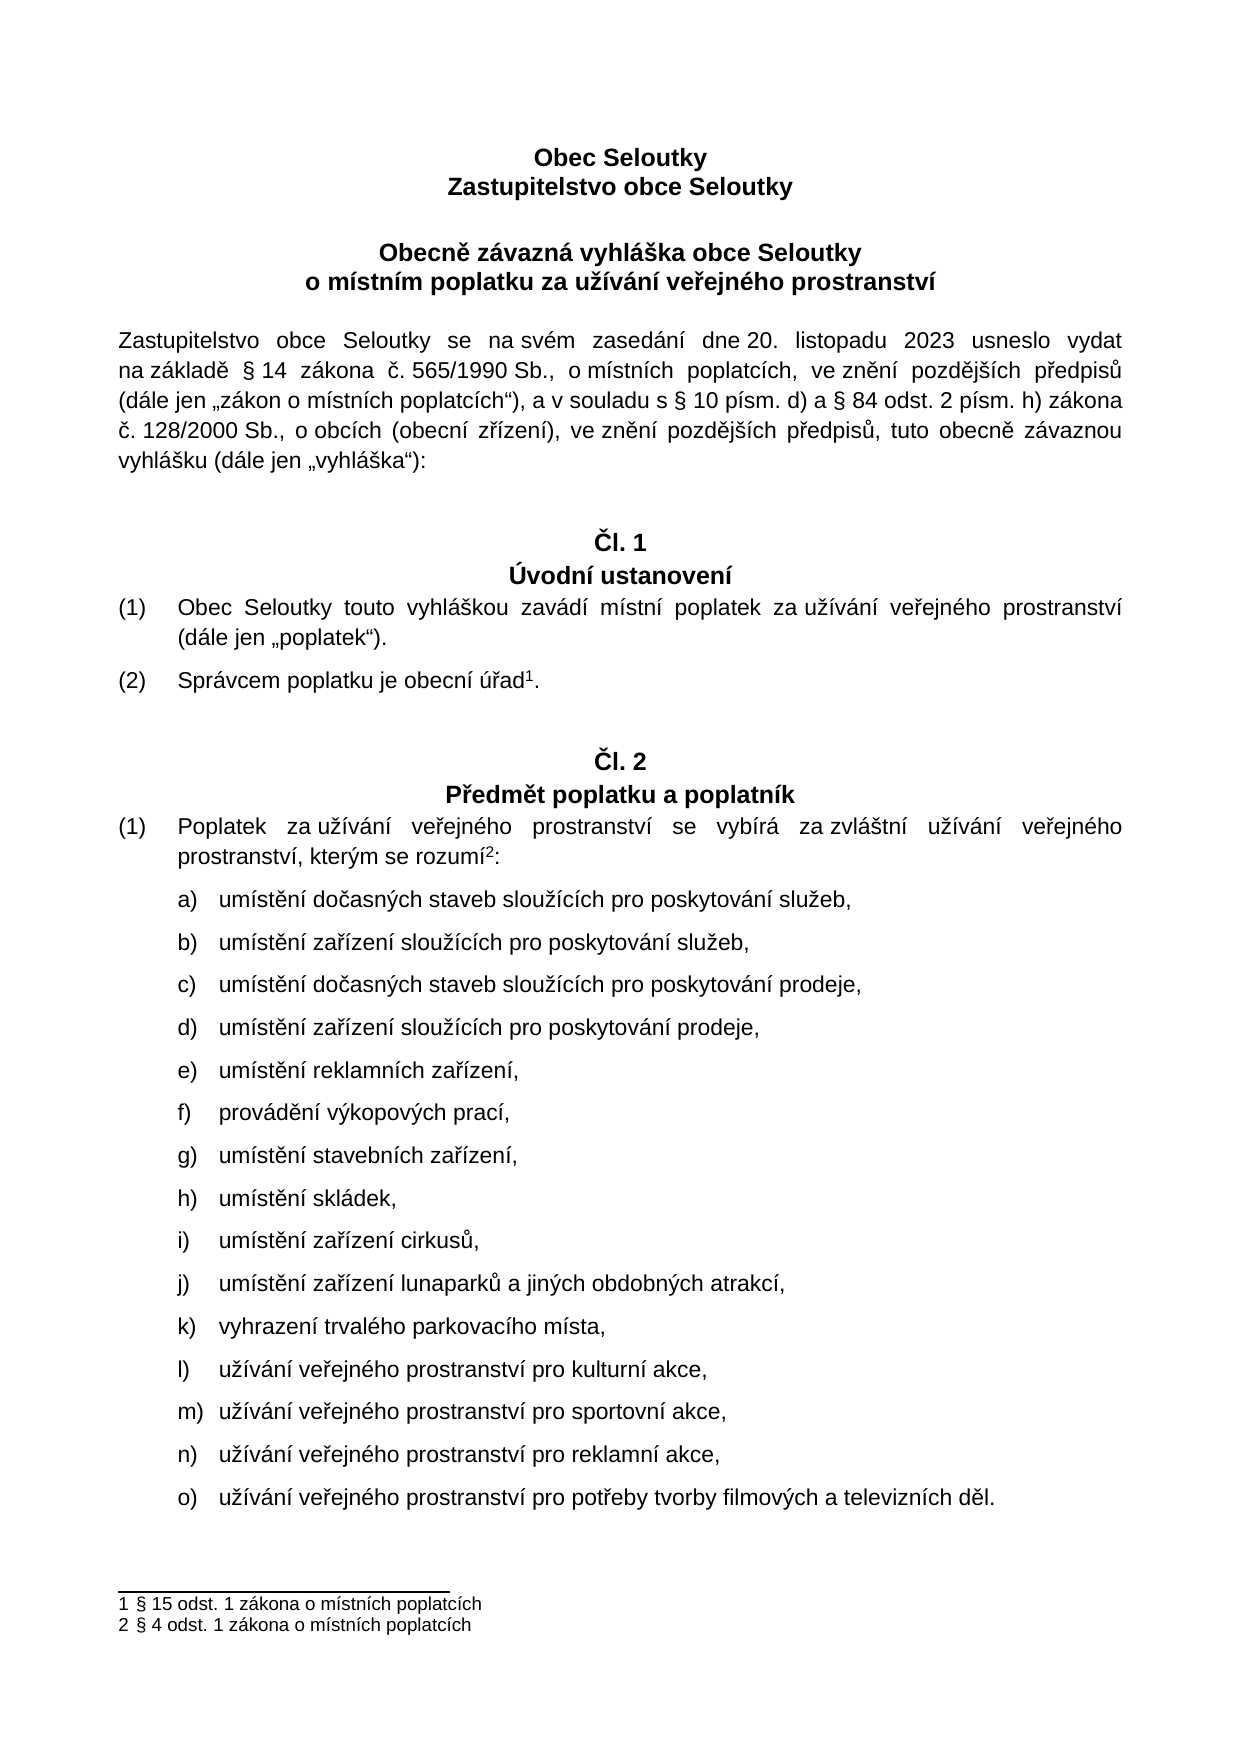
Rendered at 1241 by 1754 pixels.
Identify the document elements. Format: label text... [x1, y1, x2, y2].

list umístění reklamních zařízení, [177, 1057, 1122, 1083]
text Zastupitelstvo obce Seloutky se na svém zasedání dne 20. listopadu 2023 usneslo vydat na základě § 14 zákona č. 565/1990 Sb., o místních poplatcích, ve znění pozdějších předpisů (dále jen „zákon o místních poplatcích“), a v souladu s § 10 písm. d) a § 84 odst. 2 písm. h) zákona č. 128/2000 Sb., o obcích (obecní zřízení), ve znění pozdějších předpisů, tuto obecně závaznou vyhlášku (dále jen „vyhláška“): [118, 327, 1122, 474]
list Poplatek za užívání veřejného prostranství se vybírá za zvláštní užívání veřejného prostranství, kterým se rozumí: [118, 813, 1122, 869]
text Obec Seloutky Zastupitelstvo obce Seloutky [118, 143, 1122, 201]
list vyhrazení trvalého parkovacího místa, [177, 1313, 1122, 1339]
list umístění zařízení lunaparků a jiných obdobných atrakcí, [177, 1270, 1122, 1297]
list umístění zařízení sloužících pro poskytování prodeje, [177, 1014, 1122, 1040]
list Obec Seloutky touto vyhláškou zavádí místní poplatek za užívání veřejného prostranství (dále jen „poplatek“). [118, 594, 1122, 650]
list užívání veřejného prostranství pro kulturní akce, [177, 1356, 1122, 1382]
subtitle Obecně závazná vyhláška obce Seloutky o místním poplatku za užívání veřejného prostranství [118, 238, 1122, 295]
list užívání veřejného prostranství pro sportovní akce, [177, 1398, 1122, 1425]
list § 4 odst. 1 zákona o místních poplatcích [118, 1614, 1122, 1635]
list provádění výkopových prací, [177, 1099, 1122, 1126]
list § 15 odst. 1 zákona o místních poplatcích [118, 1592, 1122, 1614]
list umístění stavebních zařízení, [177, 1142, 1122, 1168]
list umístění zařízení cirkusů, [177, 1227, 1122, 1254]
list umístění skládek, [177, 1185, 1122, 1211]
subtitle Čl. 1 Úvodní ustanovení [118, 528, 1122, 589]
list umístění dočasných staveb sloužících pro poskytování služeb, [177, 886, 1122, 912]
list umístění zařízení sloužících pro poskytování služeb, [177, 928, 1122, 955]
list umístění dočasných staveb sloužících pro poskytování prodeje, [177, 971, 1122, 998]
list Správcem poplatku je obecní úřad. [118, 667, 1122, 693]
list užívání veřejného prostranství pro reklamní akce, [177, 1441, 1122, 1467]
list užívání veřejného prostranství pro potřeby tvorby filmových a televizních děl. [177, 1484, 1122, 1510]
subtitle Čl. 2 Předmět poplatku a poplatník [118, 747, 1122, 809]
